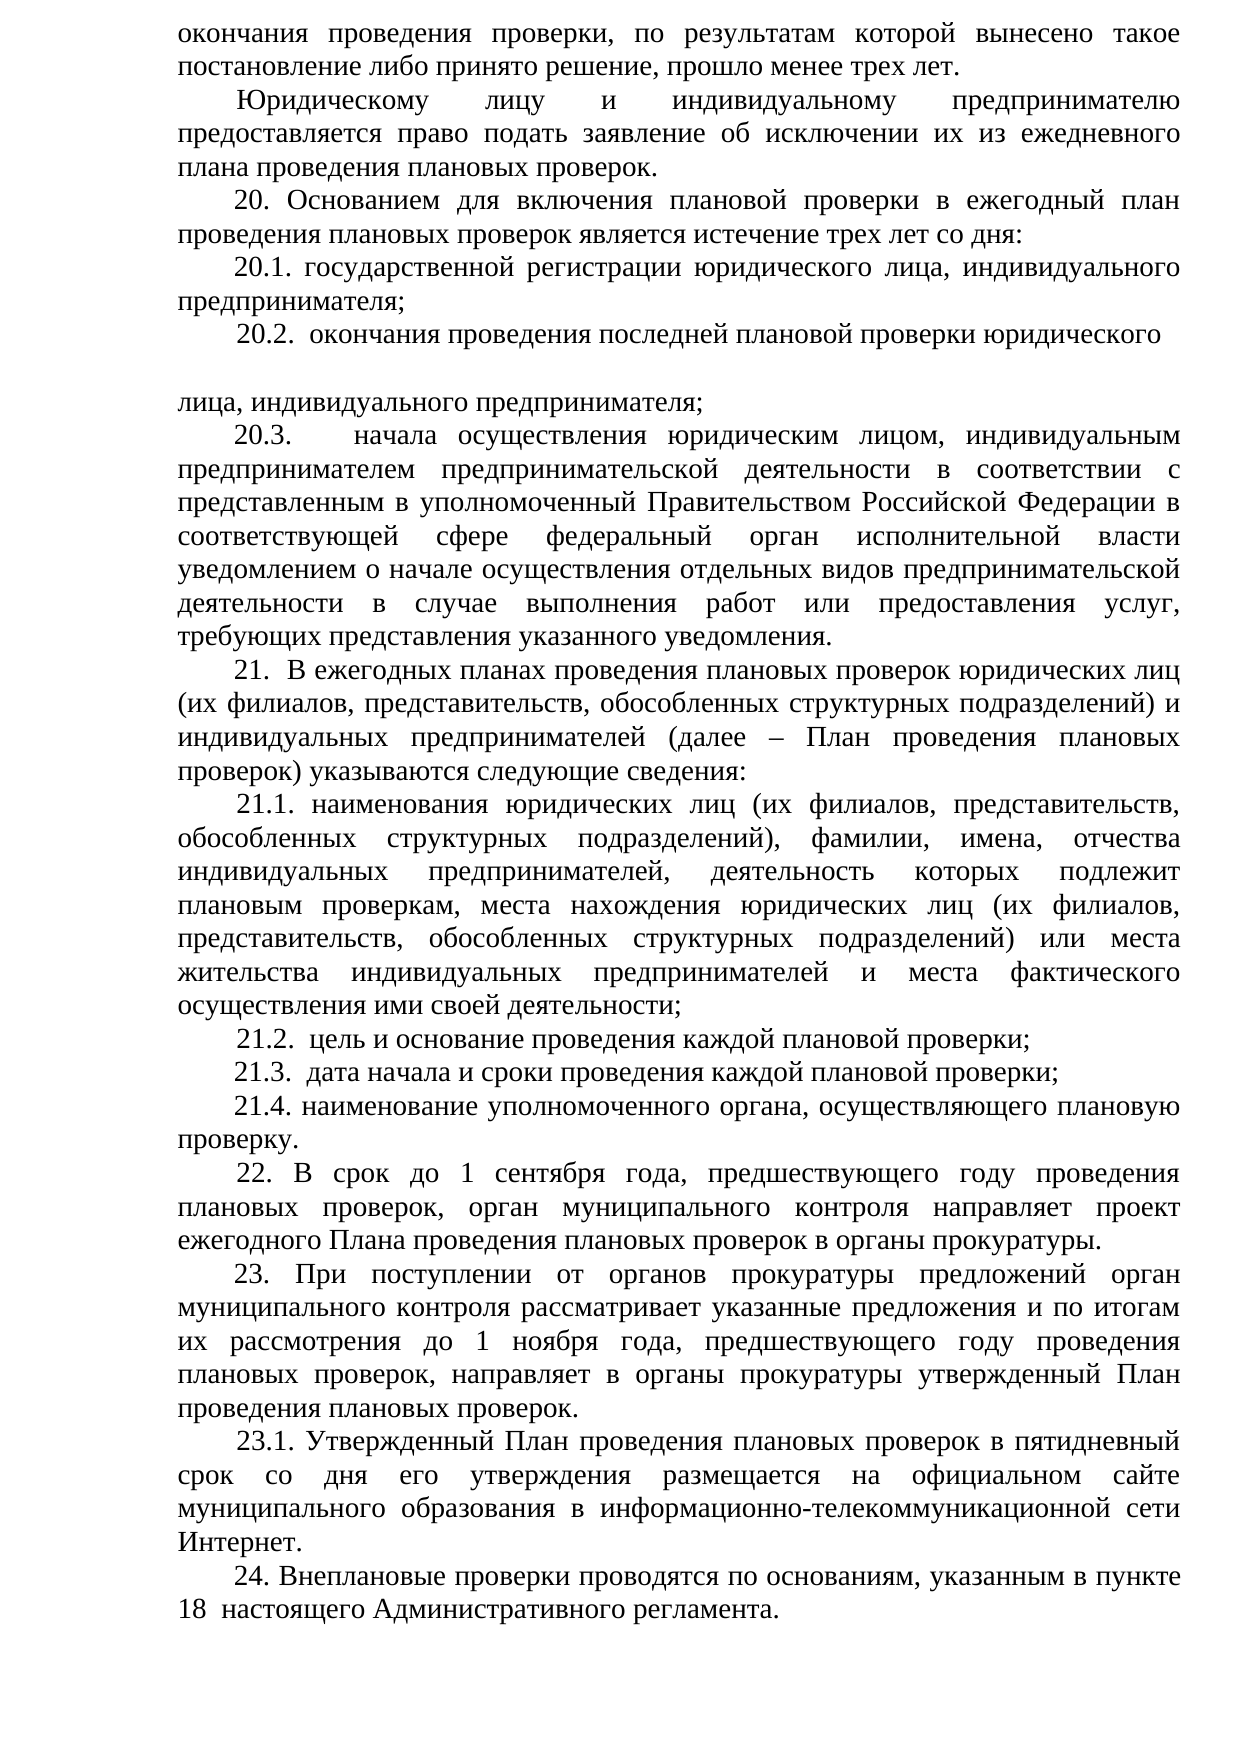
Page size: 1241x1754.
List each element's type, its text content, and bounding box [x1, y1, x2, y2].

text 23. При поступлении от органов прокуратуры предложений орган муниципального контроля рассматривает указанные предложения и по итогам их рассмотрения до 1 ноября года, предшествующего году проведения плановых проверок, направляет в органы прокуратуры утвержденный План проведения плановых проверок. [177, 1256, 1181, 1423]
text 21. В ежегодных планах проведения плановых проверок юридических лиц (их филиалов, представительств, обособленных структурных подразделений) и индивидуальных предпринимателей (далее – План проведения плановых проверок) указываются следующие сведения: [177, 652, 1181, 786]
text 20.3. начала осуществления юридическим лицом, индивидуальным предпринимателем предпринимательской деятельности в соответствии с представленным в уполномоченный Правительством Российской Федерации в соответствующей сфере федеральный орган исполнительной власти уведомлением о начале осуществления отдельных видов предпринимательской деятельности в случае выполнения работ или предоставления услуг, требующих представления указанного уведомления. [177, 417, 1181, 652]
text 23.1. Утвержденный План проведения плановых проверок в пятидневный срок со дня его утверждения размещается на официальном сайте муниципального образования в информационно-телекоммуникационной сети Интернет. [177, 1423, 1181, 1558]
text 22. В срок до 1 сентября года, предшествующего году проведения плановых проверок, орган муниципального контроля направляет проект ежегодного Плана проведения плановых проверок в органы прокуратуры. [177, 1155, 1181, 1256]
text 21.4. наименование уполномоченного органа, осуществляющего плановую проверку. [177, 1088, 1181, 1155]
text лица, индивидуального предпринимателя; [177, 384, 1181, 417]
text 21.1. наименования юридических лиц (их филиалов, представительств, обособленных структурных подразделений), фамилии, имена, отчества индивидуальных предпринимателей, деятельность которых подлежит плановым проверкам, места нахождения юридических лиц (их филиалов, представительств, обособленных структурных подразделений) или места жительства индивидуальных предпринимателей и места фактического осуществления ими своей деятельности; [177, 786, 1181, 1021]
text 20.1. государственной регистрации юридического лица, индивидуального предпринимателя; [177, 249, 1181, 317]
text 21.2. цель и основание проведения каждой плановой проверки; [177, 1021, 1181, 1054]
text окончания проведения проверки, по результатам которой вынесено такое постановление либо принято решение, прошло менее трех лет. [177, 15, 1181, 82]
text 20. Основанием для включения плановой проверки в ежегодный план проведения плановых проверок является истечение трех лет со дня: [177, 182, 1181, 249]
text 21.3. дата начала и сроки проведения каждой плановой проверки; [177, 1054, 1181, 1088]
text 20.2. окончания проведения последней плановой проверки юридического [177, 317, 1181, 350]
text Юридическому лицу и индивидуальному предпринимателю предоставляется право подать заявление об исключении их из ежедневного плана проведения плановых проверок. [177, 82, 1181, 182]
text 24. Внеплановые проверки проводятся по основаниям, указанным в пункте 18 настоящего Административного регламента. [177, 1558, 1181, 1625]
